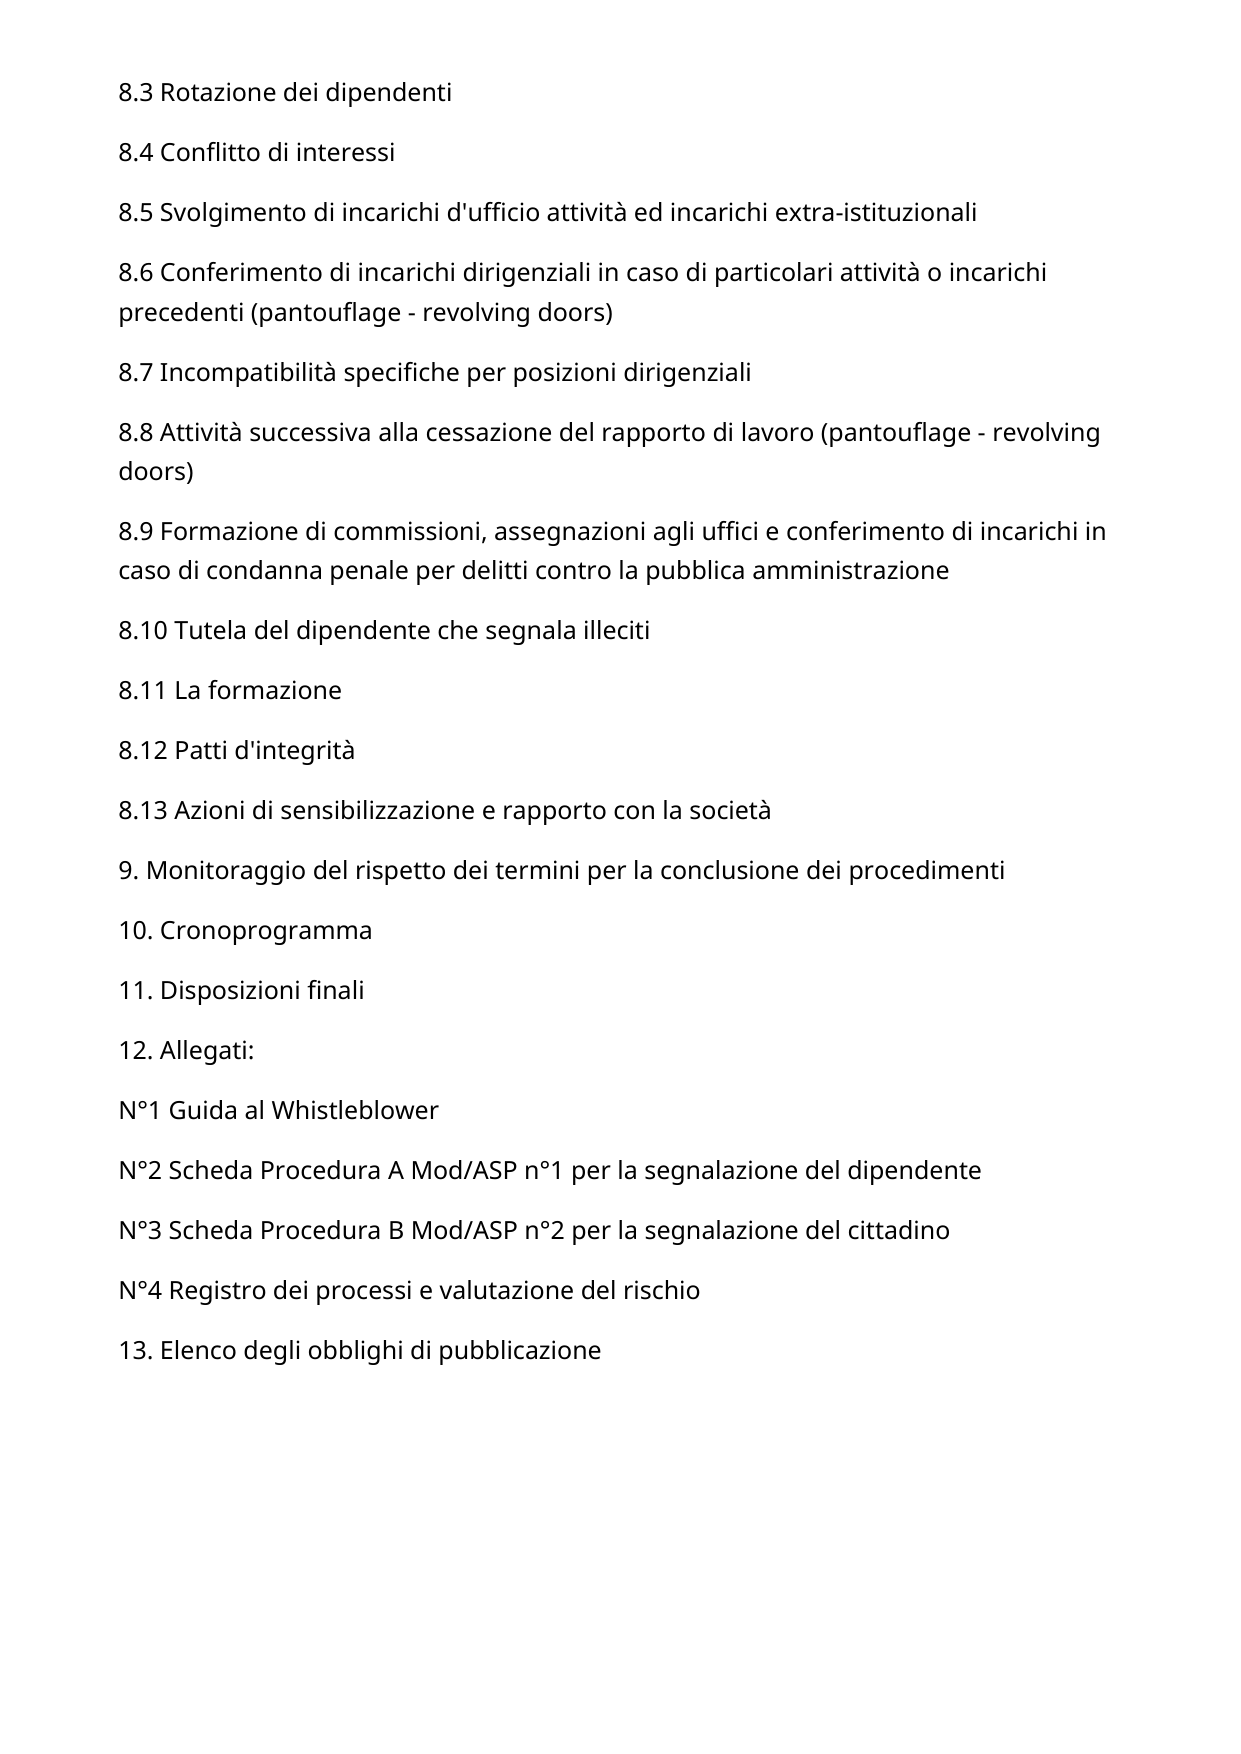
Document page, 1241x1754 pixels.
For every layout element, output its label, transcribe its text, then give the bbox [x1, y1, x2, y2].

text 8.10 Tutela del dipendente che segnala illeciti [118, 612, 1122, 647]
text 8.12 Patti d'integrità [118, 732, 1122, 767]
text 13. Elenco degli obblighi di pubblicazione [118, 1332, 1122, 1367]
text N°1 Guida al Whistleblower [118, 1092, 1122, 1127]
text 8.6 Conferimento di incarichi dirigenziali in caso di particolari attività o incarichi precedenti (pantouflage - revolving doors) [118, 255, 1122, 328]
text 8.7 Incompatibilità specifiche per posizioni dirigenziali [118, 354, 1122, 388]
text N°4 Registro dei processi e valutazione del rischio [118, 1272, 1122, 1307]
text 11. Disposizioni finali [118, 972, 1122, 1007]
text 8.8 Attività successiva alla cessazione del rapporto di lavoro (pantouflage - revolving doors) [118, 414, 1122, 487]
text 8.4 Conflitto di interessi [118, 135, 1122, 169]
text 8.9 Formazione di commissioni, assegnazioni agli uffici e conferimento di incarichi in caso di condanna penale per delitti contro la pubblica amministrazione [118, 513, 1122, 587]
text N°2 Scheda Procedura A Mod/ASP n°1 per la segnalazione del dipendente [118, 1152, 1122, 1187]
text N°3 Scheda Procedura B Mod/ASP n°2 per la segnalazione del cittadino [118, 1212, 1122, 1247]
text 8.11 La formazione [118, 672, 1122, 707]
text 8.5 Svolgimento di incarichi d'ufficio attività ed incarichi extra-istituzionali [118, 195, 1122, 229]
text 8.3 Rotazione dei dipendenti [118, 75, 1122, 109]
text 9. Monitoraggio del rispetto dei termini per la conclusione dei procedimenti [118, 852, 1122, 887]
text 12. Allegati: [118, 1032, 1122, 1067]
text 10. Cronoprogramma [118, 912, 1122, 947]
text 8.13 Azioni di sensibilizzazione e rapporto con la società [118, 792, 1122, 827]
